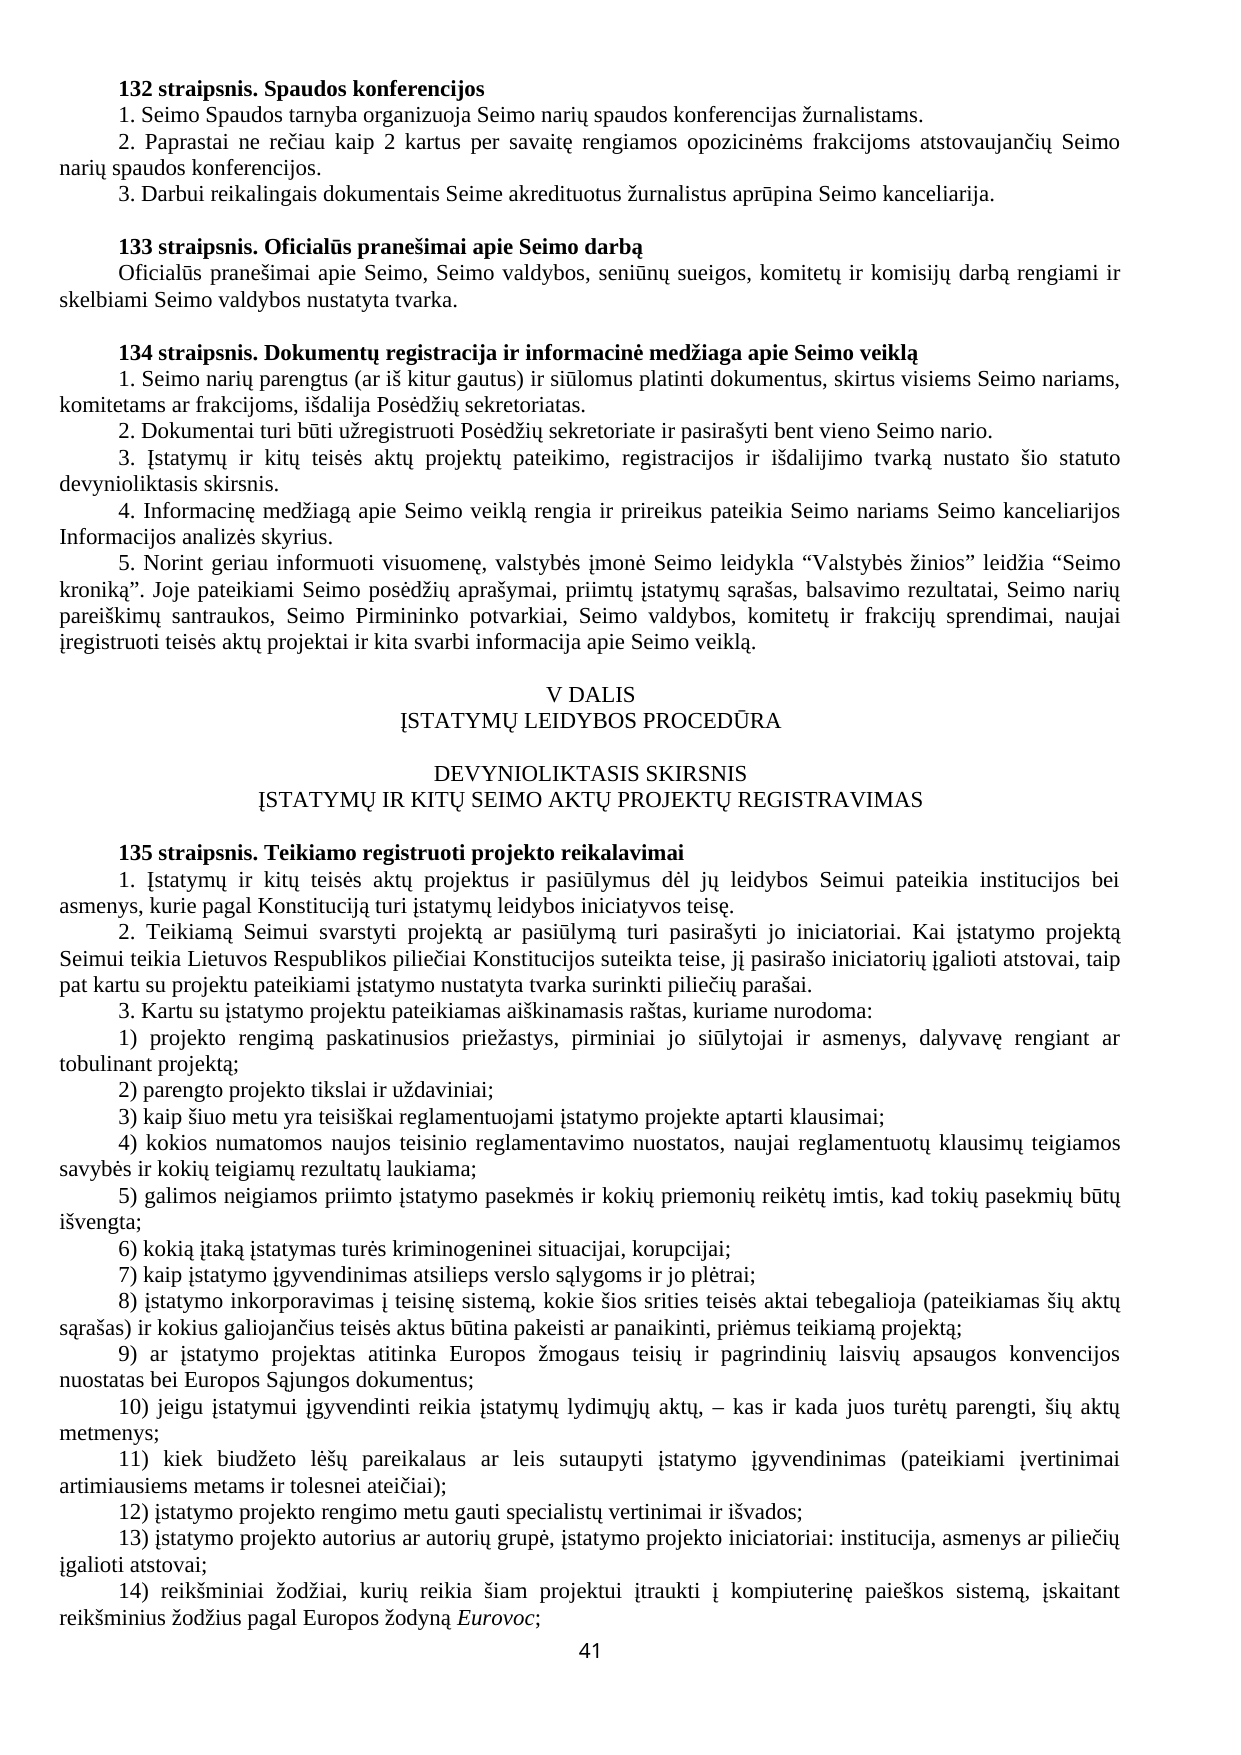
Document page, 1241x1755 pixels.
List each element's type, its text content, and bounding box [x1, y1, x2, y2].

text ĮSTATYMŲ LEIDYBOS PROCEDŪRA [59, 707, 1122, 734]
text 8) įstatymo inkorporavimas į teisinę sistemą, kokie šios srities teisės aktai tebegalioja (pateikiamas šių aktų sąrašas) ir kokius galiojančius teisės aktus būtina pakeisti ar panaikinti, priėmus teikiamą projektą; [59, 1287, 1122, 1340]
text 2. Dokumentai turi būti užregistruoti Posėdžių sekretoriate ir pasirašyti bent vieno Seimo nario. [59, 418, 1122, 444]
text 1) projekto rengimą paskatinusios priežastys, pirminiai jo siūlytojai ir asmenys, dalyvavę rengiant ar tobulinant projektą; [59, 1024, 1122, 1076]
text 2. Teikiamą Seimui svarstyti projektą ar pasiūlymą turi pasirašyti jo iniciatoriai. Kai įstatymo projektą Seimui teikia Lietuvos Respublikos piliečiai Konstitucijos suteikta teise, jį pasirašo iniciatorių įgalioti atstovai, taip pat kartu su projektu pateikiami įstatymo nustatyta tvarka surinkti piliečių parašai. [59, 918, 1122, 997]
text 132 straipsnis. Spaudos konferencijos [59, 75, 1122, 101]
text 12) įstatymo projekto rengimo metu gauti specialistų vertinimai ir išvados; [59, 1498, 1122, 1524]
text 3. Kartu su įstatymo projektu pateikiamas aiškinamasis raštas, kuriame nurodoma: [59, 997, 1122, 1024]
text 9) ar įstatymo projektas atitinka Europos žmogaus teisių ir pagrindinių laisvių apsaugos konvencijos nuostatas bei Europos Sąjungos dokumentus; [59, 1340, 1122, 1393]
text 133 straipsnis. Oficialūs pranešimai apie Seimo darbą [59, 233, 1122, 259]
text 134 straipsnis. Dokumentų registracija ir informacinė medžiaga apie Seimo veiklą [118, 338, 1122, 365]
text DEVYNIOLIKTASIS SKIRSNIS [59, 760, 1122, 787]
text 14) reikšminiai žodžiai, kurių reikia šiam projektui įtraukti į kompiuterinę paieškos sistemą, įskaitant reikšminius žodžius pagal Europos žodyną Eurovoc; [59, 1577, 1122, 1630]
text 7) kaip įstatymo įgyvendinimas atsilieps verslo sąlygoms ir jo plėtrai; [59, 1261, 1122, 1287]
text 5) galimos neigiamos priimto įstatymo pasekmės ir kokių priemonių reikėtų imtis, kad tokių pasekmių būtų išvengta; [59, 1182, 1122, 1234]
text 5. Norint geriau informuoti visuomenę, valstybės įmonė Seimo leidykla “Valstybės žinios” leidžia “Seimo kroniką”. Joje pateikiami Seimo posėdžių aprašymai, priimtų įstatymų sąrašas, balsavimo rezultatai, Seimo narių pareiškimų santraukos, Seimo Pirmininko potvarkiai, Seimo valdybos, komitetų ir frakcijų sprendimai, naujai įregistruoti teisės aktų projektai ir kita svarbi informacija apie Seimo veiklą. [59, 549, 1122, 655]
text 3. Darbui reikalingais dokumentais Seime akredituotus žurnalistus aprūpina Seimo kanceliarija. [59, 180, 1122, 207]
text 3. Įstatymų ir kitų teisės aktų projektų pateikimo, registracijos ir išdalijimo tvarką nustato šio statuto devynioliktasis skirsnis. [59, 444, 1122, 497]
text V DALIS [59, 681, 1122, 707]
text 13) įstatymo projekto autorius ar autorių grupė, įstatymo projekto iniciatoriai: institucija, asmenys ar piliečių įgalioti atstovai; [59, 1524, 1122, 1577]
text 1. Seimo narių parengtus (ar iš kitur gautus) ir siūlomus platinti dokumentus, skirtus visiems Seimo nariams, komitetams ar frakcijoms, išdalija Posėdžių sekretoriatas. [59, 365, 1122, 418]
text 6) kokią įtaką įstatymas turės kriminogeninei situacijai, korupcijai; [59, 1234, 1122, 1261]
text 4. Informacinę medžiagą apie Seimo veiklą rengia ir prireikus pateikia Seimo nariams Seimo kanceliarijos Informacijos analizės skyrius. [59, 497, 1122, 549]
text 1. Įstatymų ir kitų teisės aktų projektus ir pasiūlymus dėl jų leidybos Seimui pateikia institucijos bei asmenys, kurie pagal Konstituciją turi įstatymų leidybos iniciatyvos teisę. [59, 866, 1122, 918]
text 2) parengto projekto tikslai ir uždaviniai; [59, 1076, 1122, 1103]
text 4) kokios numatomos naujos teisinio reglamentavimo nuostatos, naujai reglamentuotų klausimų teigiamos savybės ir kokių teigiamų rezultatų laukiama; [59, 1129, 1122, 1182]
text ĮSTATYMŲ IR KITŲ SEIMO AKTŲ PROJEKTŲ REGISTRAVIMAS [59, 787, 1122, 813]
text 1. Seimo Spaudos tarnyba organizuoja Seimo narių spaudos konferencijas žurnalistams. [59, 101, 1122, 128]
text Oficialūs pranešimai apie Seimo, Seimo valdybos, seniūnų sueigos, komitetų ir komisijų darbą rengiami ir skelbiami Seimo valdybos nustatyta tvarka. [59, 259, 1122, 312]
text 11) kiek biudžeto lėšų pareikalaus ar leis sutaupyti įstatymo įgyvendinimas (pateikiami įvertinimai artimiausiems metams ir tolesnei ateičiai); [59, 1445, 1122, 1498]
text 135 straipsnis. Teikiamo registruoti projekto reikalavimai [59, 839, 1122, 866]
text 3) kaip šiuo metu yra teisiškai reglamentuojami įstatymo projekte aptarti klausimai; [59, 1103, 1122, 1129]
text 10) jeigu įstatymui įgyvendinti reikia įstatymų lydimųjų aktų, – kas ir kada juos turėtų parengti, šių aktų metmenys; [59, 1393, 1122, 1445]
text 2. Paprastai ne rečiau kaip 2 kartus per savaitę rengiamos opozicinėms frakcijoms atstovaujančių Seimo narių spaudos konferencijos. [59, 128, 1122, 180]
